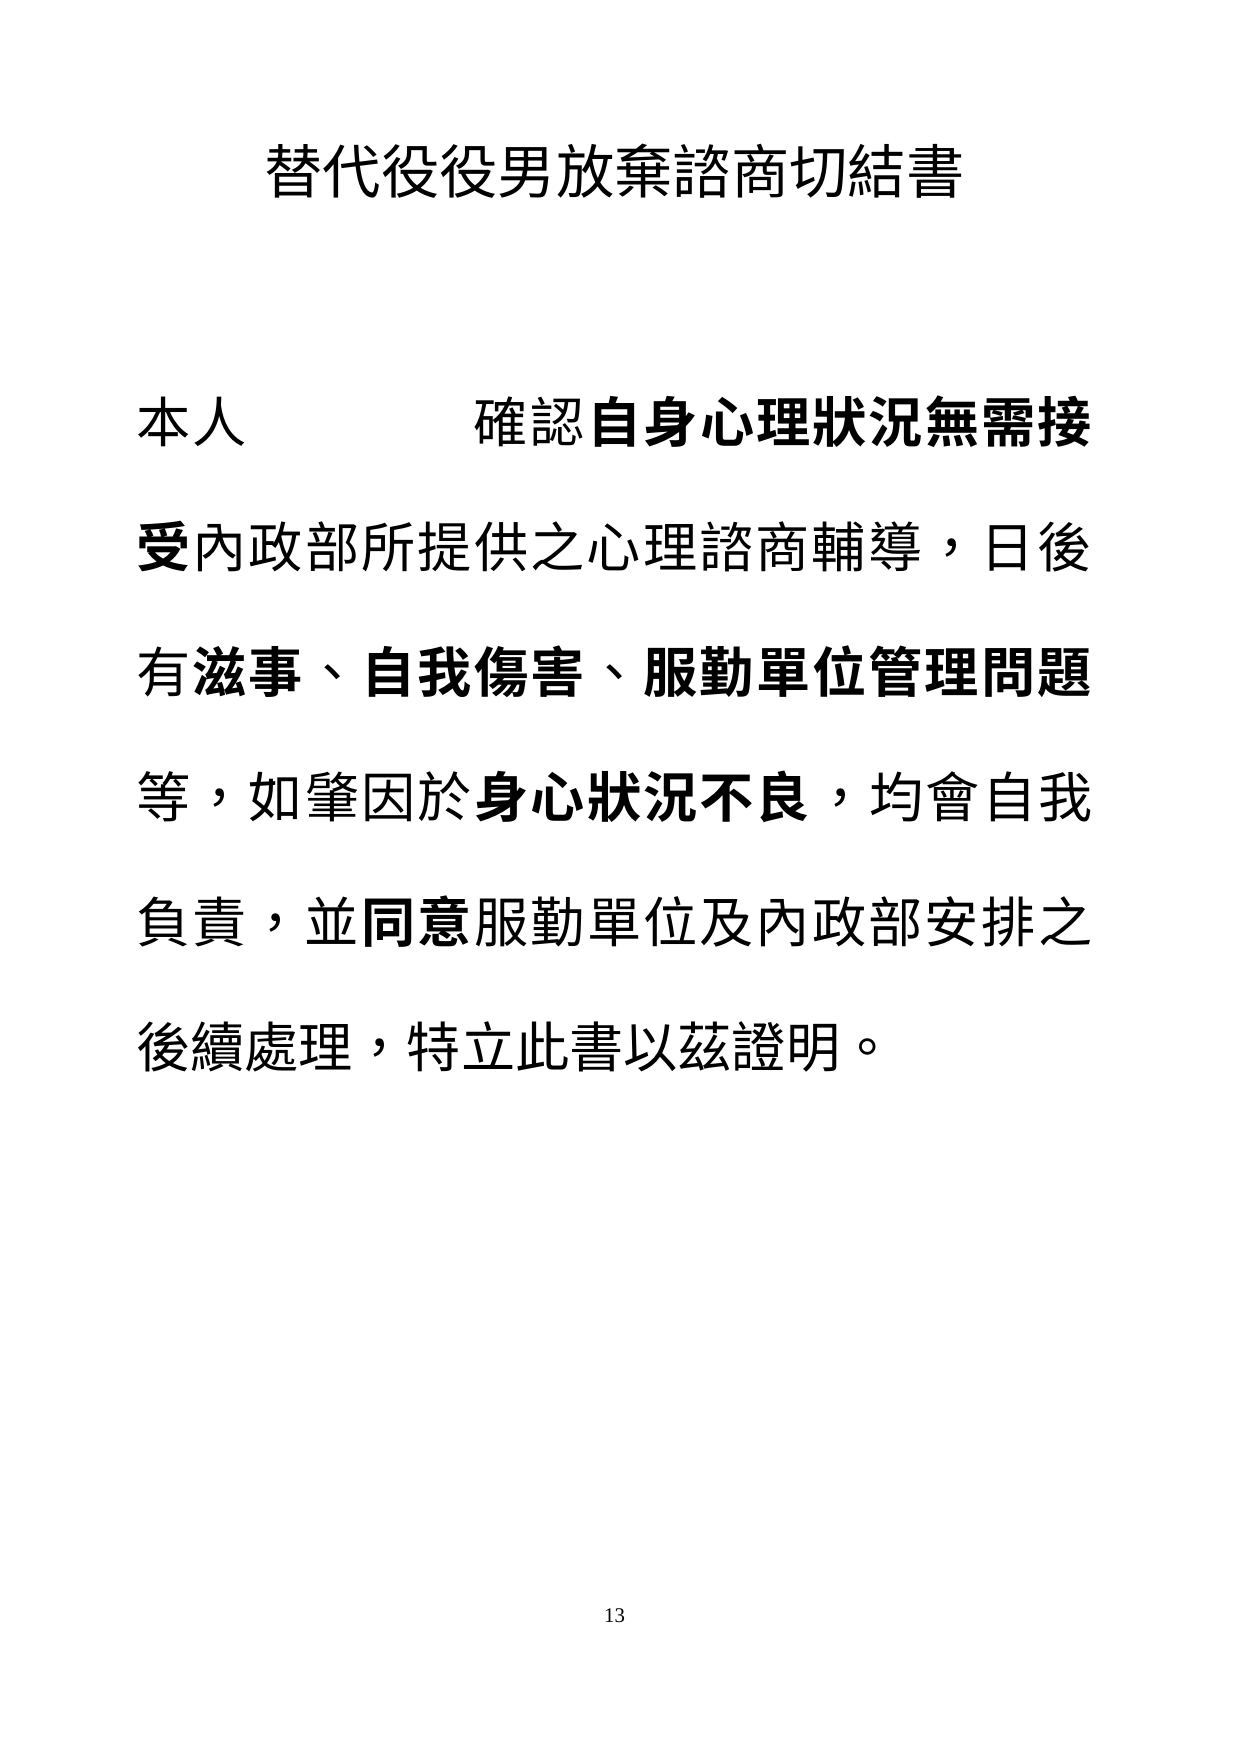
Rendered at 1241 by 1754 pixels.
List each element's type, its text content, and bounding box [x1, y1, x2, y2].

text 本人 確認自身心理狀況無需接受內政部所提供之心理諮商輔導，日後有滋事、自我傷害、服勤單位管理問題等，如肇因於身心狀況不良，均會自我負責，並同意服勤單位及內政部安排之後續處理，特立此書以茲證明。 [136, 346, 1093, 1096]
text 替代役役男放棄諮商切結書 [136, 96, 1093, 221]
text [612, 22, 995, 74]
